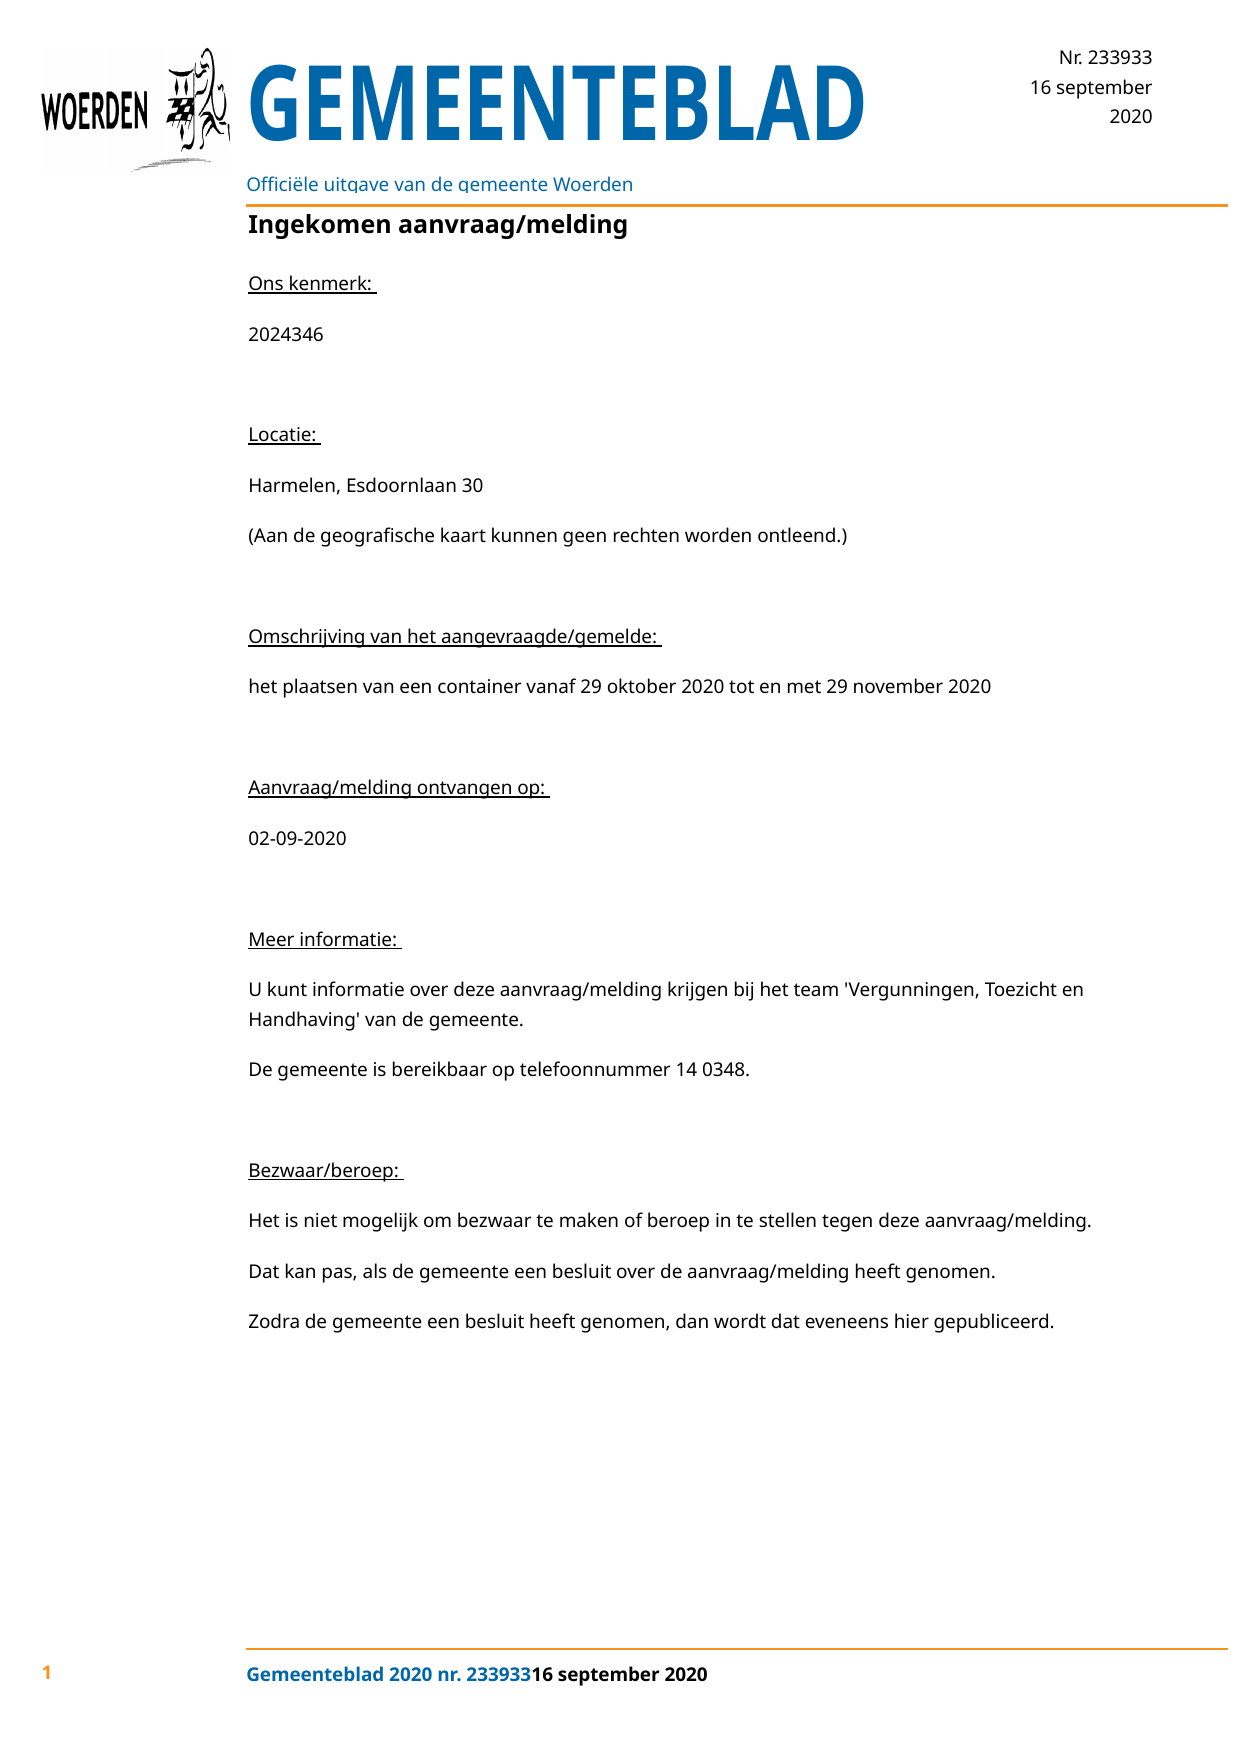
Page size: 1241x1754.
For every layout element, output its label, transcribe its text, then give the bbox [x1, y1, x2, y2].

text Zodra de gemeente een besluit heeft genomen, dan wordt dat eveneens hier gepubliceerd. [248, 1308, 1152, 1334]
text 02-09-2020 [248, 825, 1152, 851]
text Bezwaar/beroep: [248, 1157, 1152, 1183]
picture [41, 47, 231, 172]
text U kunt informatie over deze aanvraag/melding krijgen bij het team 'Vergunningen, Toezicht en Handhaving' van de gemeente. [248, 976, 1152, 1031]
text De gemeente is bereikbaar op telefoonnummer 14 0348. [248, 1056, 1152, 1082]
text Dat kan pas, als de gemeente een besluit over de aanvraag/melding heeft genomen. [248, 1258, 1152, 1283]
text Het is niet mogelijk om bezwaar te maken of beroep in te stellen tegen deze aanvraag/melding. [248, 1207, 1152, 1233]
text Ons kenmerk: [248, 270, 1152, 296]
text Locatie: [248, 422, 1152, 447]
text Ingekomen aanvraag/melding [248, 207, 1152, 241]
text Harmelen, Esdoornlaan 30 [248, 472, 1152, 498]
text 2024346 [248, 321, 1152, 346]
text (Aan de geografische kaart kunnen geen rechten worden ontleend.) [248, 522, 1152, 548]
text Meer informatie: [248, 926, 1152, 951]
text Aanvraag/melding ontvangen op: [248, 774, 1152, 800]
text Omschrijving van het aangevraagde/gemelde: [248, 623, 1152, 649]
text het plaatsen van een container vanaf 29 oktober 2020 tot en met 29 november 2020 [248, 674, 1152, 699]
